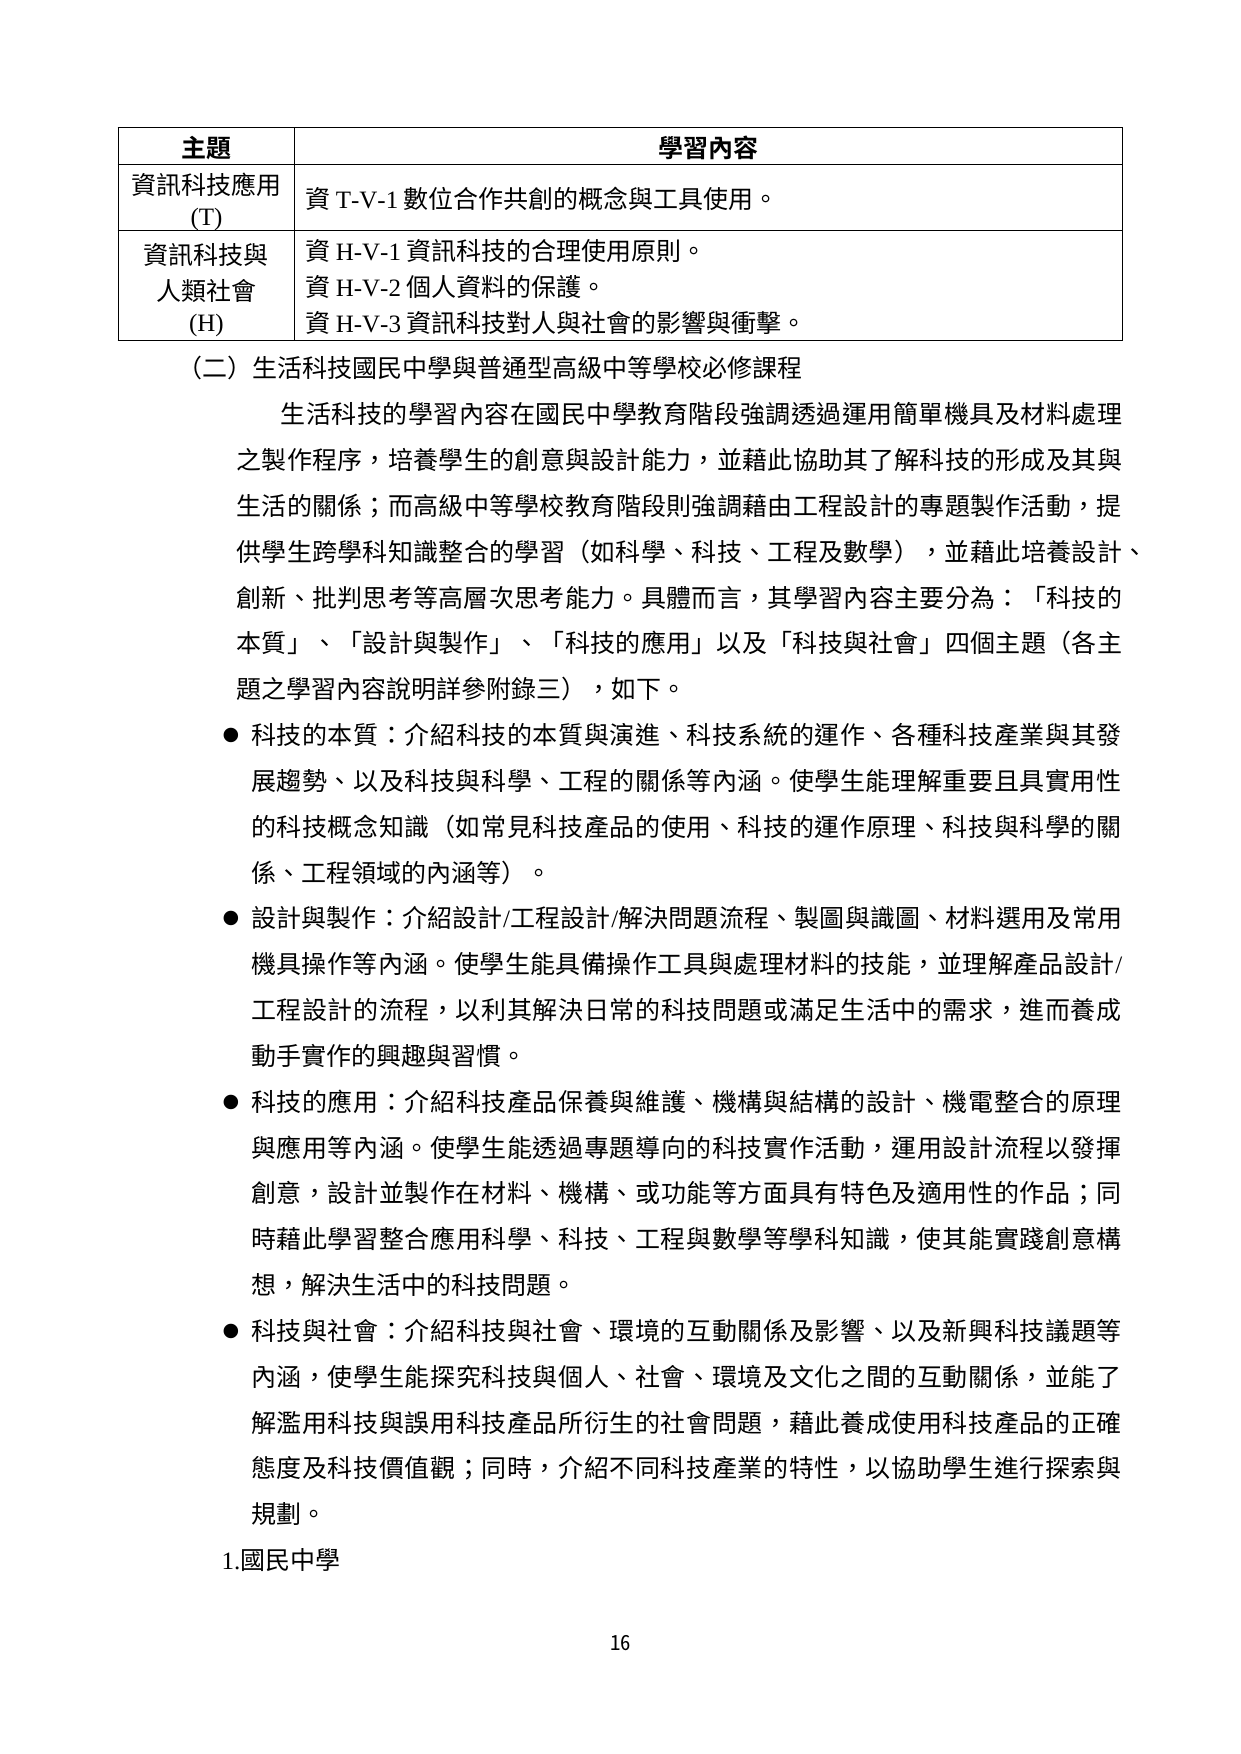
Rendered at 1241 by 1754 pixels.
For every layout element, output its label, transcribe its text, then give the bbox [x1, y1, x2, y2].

table_header 主題 [119, 128, 294, 164]
table_cell 資T-V-1數位合作共創的概念與工具使用。 [295, 165, 1122, 230]
list 科技的應用：介紹科技產品保養與維護、機構與結構的設計、機電整合的原理與應用等內涵。使學生能透過專題導向的科技實作活動，運用設計流程以發揮創意，設計並製作在材料、機構、或功能等方面具有特色及適用性的作品；同時藉此學習整合應用科學、科技、工程與數學等學科知識，使其能實踐創意構想，解決生活中的科技問題。 [221, 1074, 1122, 1304]
table_cell 資訊科技與 人類社會 (H) [119, 231, 294, 340]
list 科技與社會：介紹科技與社會、環境的互動關係及影響、以及新興科技議題等內涵，使學生能探究科技與個人、社會、環境及文化之間的互動關係，並能了解濫用科技與誤用科技產品所衍生的社會問題，藉此養成使用科技產品的正確態度及科技價值觀；同時，介紹不同科技產業的特性，以協助學生進行探索與規劃。 [221, 1304, 1122, 1533]
table_cell 資H-V-1資訊科技的合理使用原則。 資H-V-2個人資料的保護。 資H-V-3資訊科技對人與社會的影響與衝擊。 [295, 231, 1122, 340]
table_cell 資訊科技應用 (T) [119, 165, 294, 230]
text （二）生活科技國民中學與普通型高級中等學校必修課程 [118, 341, 1122, 387]
text 生活科技的學習內容在國民中學教育階段強調透過運用簡單機具及材料處理之製作程序，培養學生的創意與設計能力，並藉此協助其了解科技的形成及其與生活的關係；而高級中等學校教育階段則強調藉由工程設計的專題製作活動，提供學生跨學科知識整合的學習（如科學、科技、工程及數學），並藉此培養設計、創新、批判思考等高層次思考能力。具體而言，其學習內容主要分為：「科技的本質」、「設計與製作」、「科技的應用」以及「科技與社會」四個主題（各主題之學習內容說明詳參附錄三），如下。 [236, 387, 1122, 708]
list 設計與製作：介紹設計/工程設計/解決問題流程、製圖與識圖、材料選用及常用機具操作等內涵。使學生能具備操作工具與處理材料的技能，並理解產品設計/工程設計的流程，以利其解決日常的科技問題或滿足生活中的需求，進而養成動手實作的興趣與習慣。 [221, 891, 1122, 1074]
text 1.國民中學 [192, 1533, 1122, 1579]
list 科技的本質：介紹科技的本質與演進、科技系統的運作、各種科技產業與其發展趨勢、以及科技與科學、工程的關係等內涵。使學生能理解重要且具實用性的科技概念知識（如常見科技產品的使用、科技的運作原理、科技與科學的關係、工程領域的內涵等）。 [221, 708, 1122, 891]
table_header 學習內容 [295, 128, 1122, 164]
